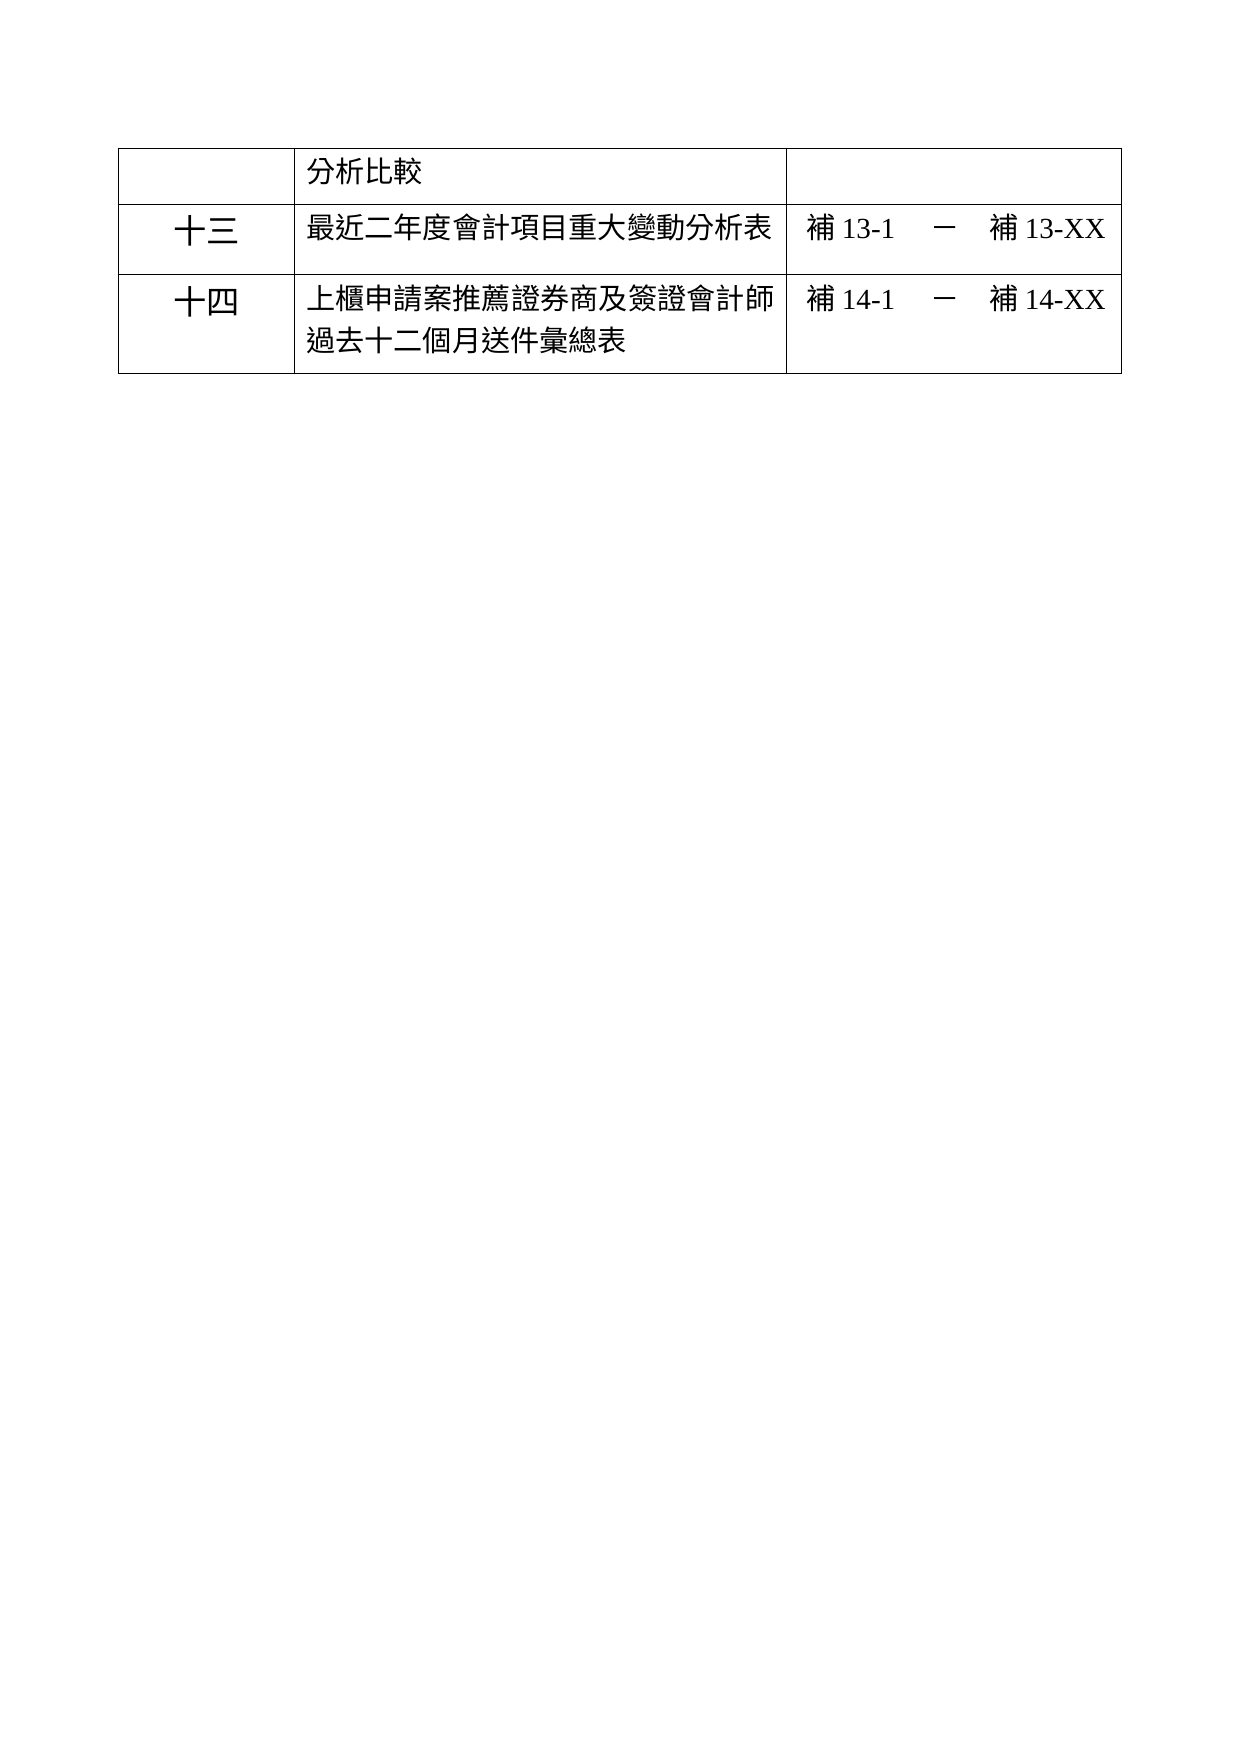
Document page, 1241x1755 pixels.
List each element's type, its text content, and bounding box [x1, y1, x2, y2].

table_cell 分析比較 [295, 149, 786, 203]
table_cell 最近二年度會計項目重大變動分析表 [295, 205, 786, 274]
table_cell 補13-1 [787, 205, 915, 274]
table_cell － [915, 205, 974, 274]
table_cell [787, 149, 915, 203]
table_cell － [915, 275, 974, 372]
table_cell 補14-1 [787, 275, 915, 372]
table_cell － [915, 149, 974, 203]
table_cell 補13-XX [974, 205, 1121, 274]
table_cell [974, 149, 1121, 203]
table_cell 補14-XX [974, 275, 1121, 372]
table_cell [119, 149, 294, 203]
table_cell 十三 [119, 205, 294, 274]
table_cell 上櫃申請案推薦證券商及簽證會計師過去十二個月送件彙總表 [295, 275, 786, 372]
table_cell 十四 [119, 275, 294, 372]
